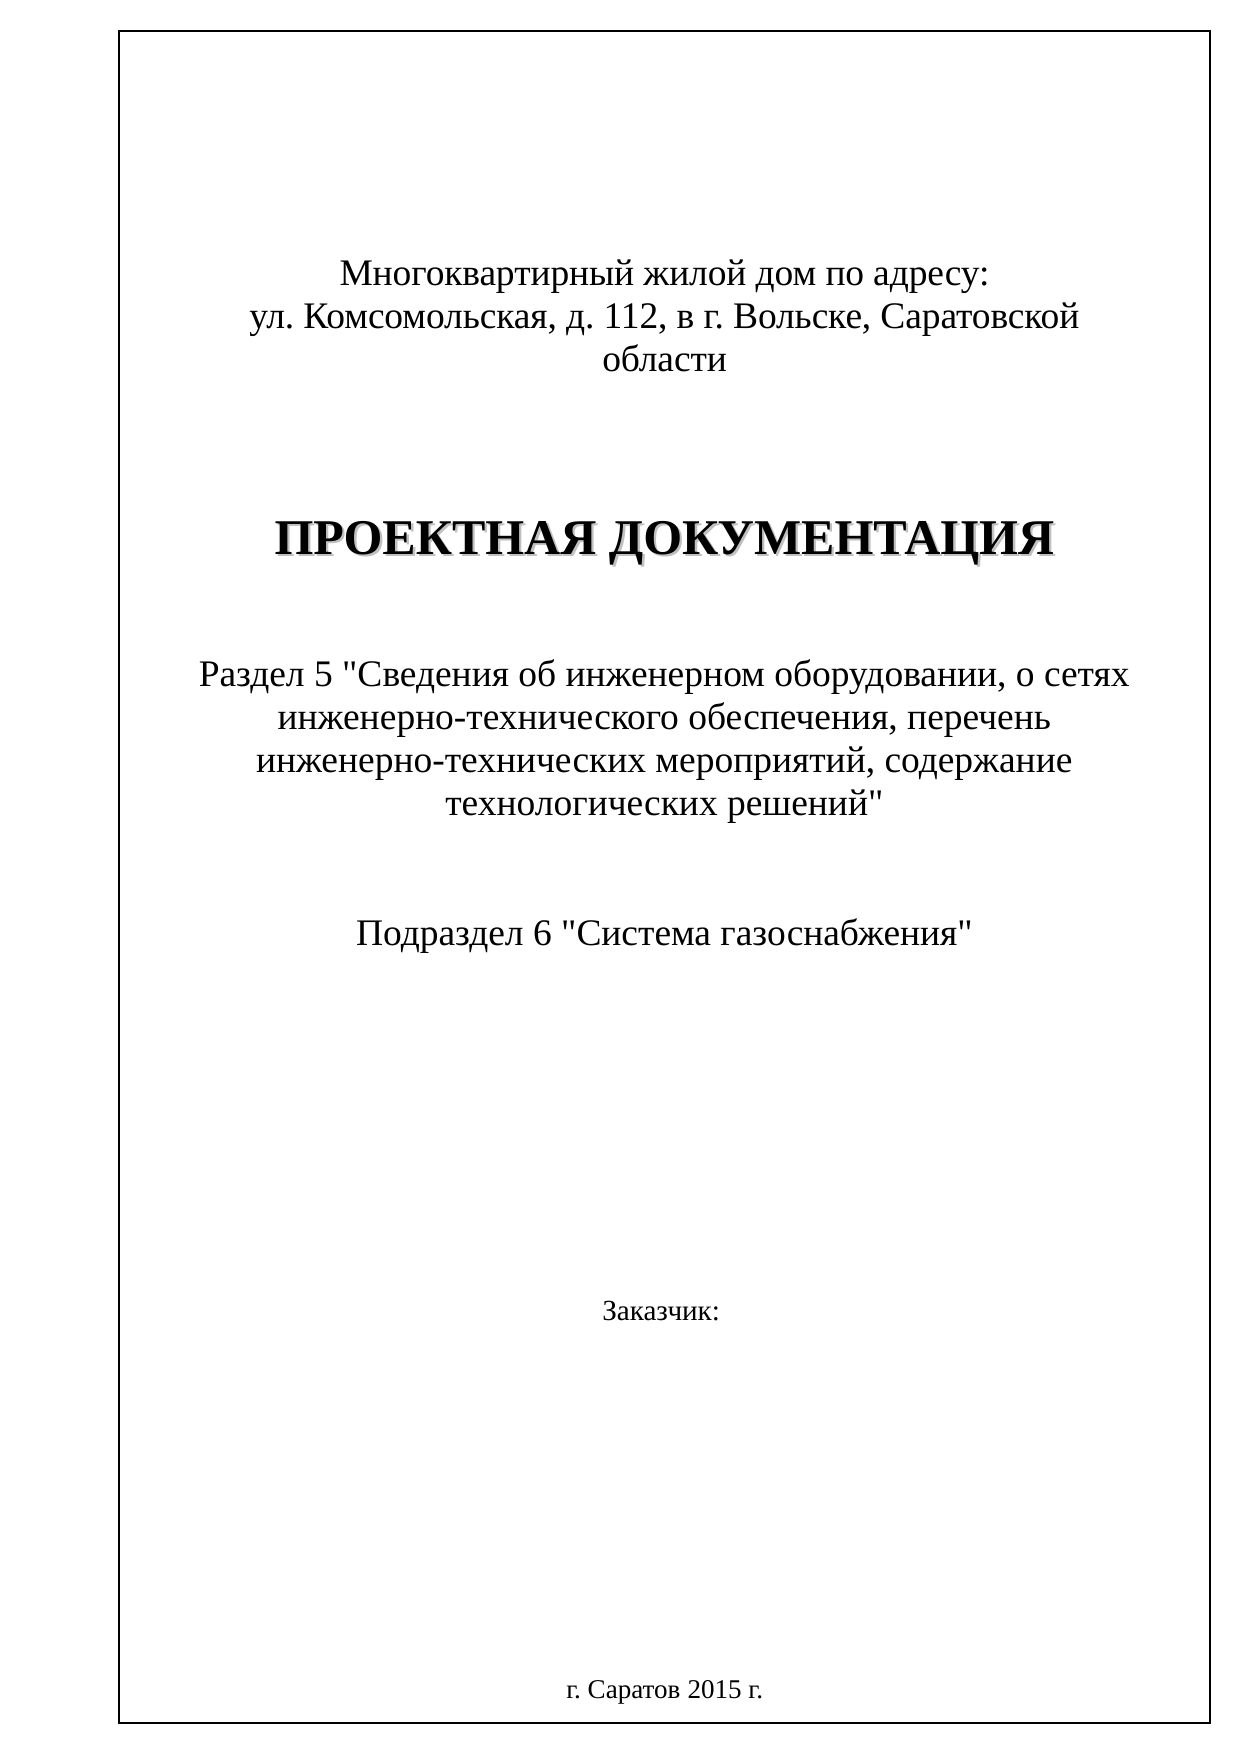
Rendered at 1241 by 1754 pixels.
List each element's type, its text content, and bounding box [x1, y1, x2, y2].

table_cell [192, 1177, 1137, 1266]
table_header [138, 49, 1191, 138]
table_cell [192, 581, 1137, 640]
table_cell ПРОЕКТНАЯ ДОКУМЕНТАЦИЯ [192, 492, 1137, 581]
table_cell Раздел 5 "Сведения об инженерном оборудовании, о сетях инженерно-технического обеспечения, перечень инженерно-технических мероприятий, содержание технологических решений" [192, 640, 1137, 835]
table_header Многоквартирный жилой дом по адресу: ул. Комсомольская, д. 112, в г. Вольске, Саратовской области [192, 138, 1137, 492]
table_cell Заказчик: [192, 1266, 1137, 1354]
table_cell [192, 1030, 1137, 1177]
table_cell Подраздел 6 "Система газоснабжения" [192, 835, 1137, 1029]
